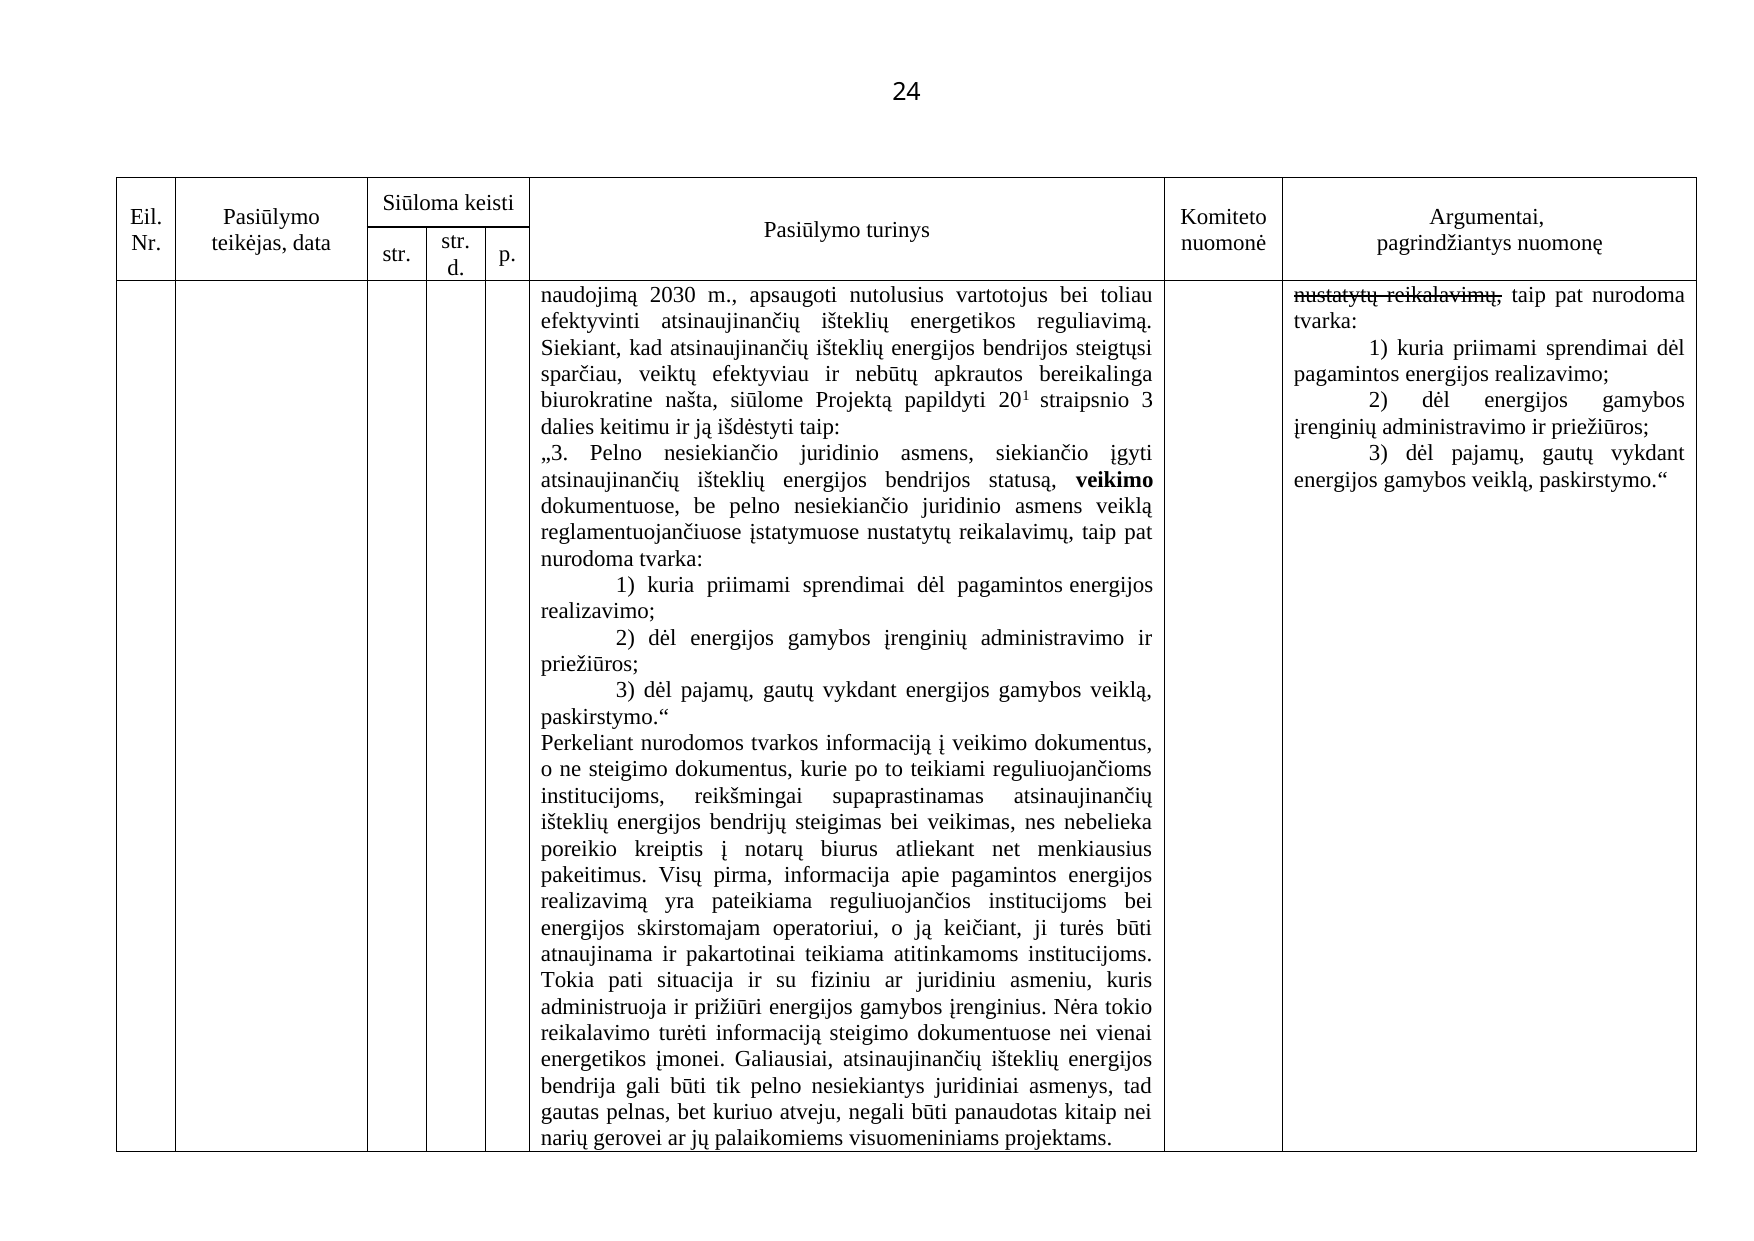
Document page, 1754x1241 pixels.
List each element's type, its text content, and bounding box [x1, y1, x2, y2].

table_cell nustatytų reikalavimų, taip pat nurodoma tvarka: 1) kuria priimami sprendimai dėl pagamintos energijos realizavimo; 2) dėl energijos gamybos įrenginių administravimo ir priežiūros; 3) dėl pajamų, gautų vykdant energijos gamybos veiklą, paskirstymo.“ [1283, 281, 1696, 1151]
table_cell [1165, 281, 1282, 1151]
table_header Pasiūlymo turinys [530, 178, 1164, 280]
table_cell str. [368, 228, 426, 280]
table_cell [427, 281, 485, 1151]
table_cell [486, 281, 529, 1151]
table_cell [176, 281, 367, 1151]
table_cell naudojimą 2030 m., apsaugoti nutolusius vartotojus bei toliau efektyvinti atsinaujinančių išteklių energetikos reguliavimą. Siekiant, kad atsinaujinančių išteklių energijos bendrijos steigtųsi sparčiau, veiktų efektyviau ir nebūtų apkrautos bereikalinga biurokratine našta, siūlome Projektą papildyti 201 straipsnio 3 dalies keitimu ir ją išdėstyti taip: „3. Pelno nesiekiančio juridinio asmens, siekiančio įgyti atsinaujinančių išteklių energijos bendrijos statusą, veikimo dokumentuose, be pelno nesiekiančio juridinio asmens veiklą reglamentuojančiuose įstatymuose nustatytų reikalavimų, taip pat nurodoma tvarka: 1) kuria priimami sprendimai dėl pagamintos energijos realizavimo; 2) dėl energijos gamybos įrenginių administravimo ir priežiūros; 3) dėl pajamų, gautų vykdant energijos gamybos veiklą, paskirstymo.“ Perkeliant nurodomos tvarkos informaciją į veikimo dokumentus, o ne steigimo dokumentus, kurie po to teikiami reguliuojančioms institucijoms, reikšmingai supaprastinamas atsinaujinančių išteklių energijos bendrijų steigimas bei veikimas, nes nebelieka poreikio kreiptis į notarų biurus atliekant net menkiausius pakeitimus. Visų pirma, informacija apie pagamintos energijos realizavimą yra pateikiama reguliuojančios institucijoms bei energijos skirstomajam operatoriui, o ją keičiant, ji turės būti atnaujinama ir pakartotinai teikiama atitinkamoms institucijoms. Tokia pati situacija ir su fiziniu ar juridiniu asmeniu, kuris administruoja ir prižiūri energijos gamybos įrenginius. Nėra tokio reikalavimo turėti informaciją steigimo dokumentuose nei vienai energetikos įmonei. Galiausiai, atsinaujinančių išteklių energijos bendrija gali būti tik pelno nesiekiantys juridiniai asmenys, tad gautas pelnas, bet kuriuo atveju, negali būti panaudotas kitaip nei narių gerovei ar jų palaikomiems visuomeniniams projektams. [530, 281, 1164, 1151]
table_header Eil. Nr. [117, 178, 175, 280]
table_header Siūloma keisti [368, 178, 529, 226]
table_cell [368, 281, 426, 1151]
table_header Pasiūlymo teikėjas, data [176, 178, 367, 280]
table_header Komiteto nuomonė [1165, 178, 1282, 280]
table_header Argumentai, pagrindžiantys nuomonę [1283, 178, 1696, 280]
table_cell [117, 281, 175, 1151]
table_cell str. d. [427, 228, 485, 280]
table_cell p. [486, 228, 529, 280]
